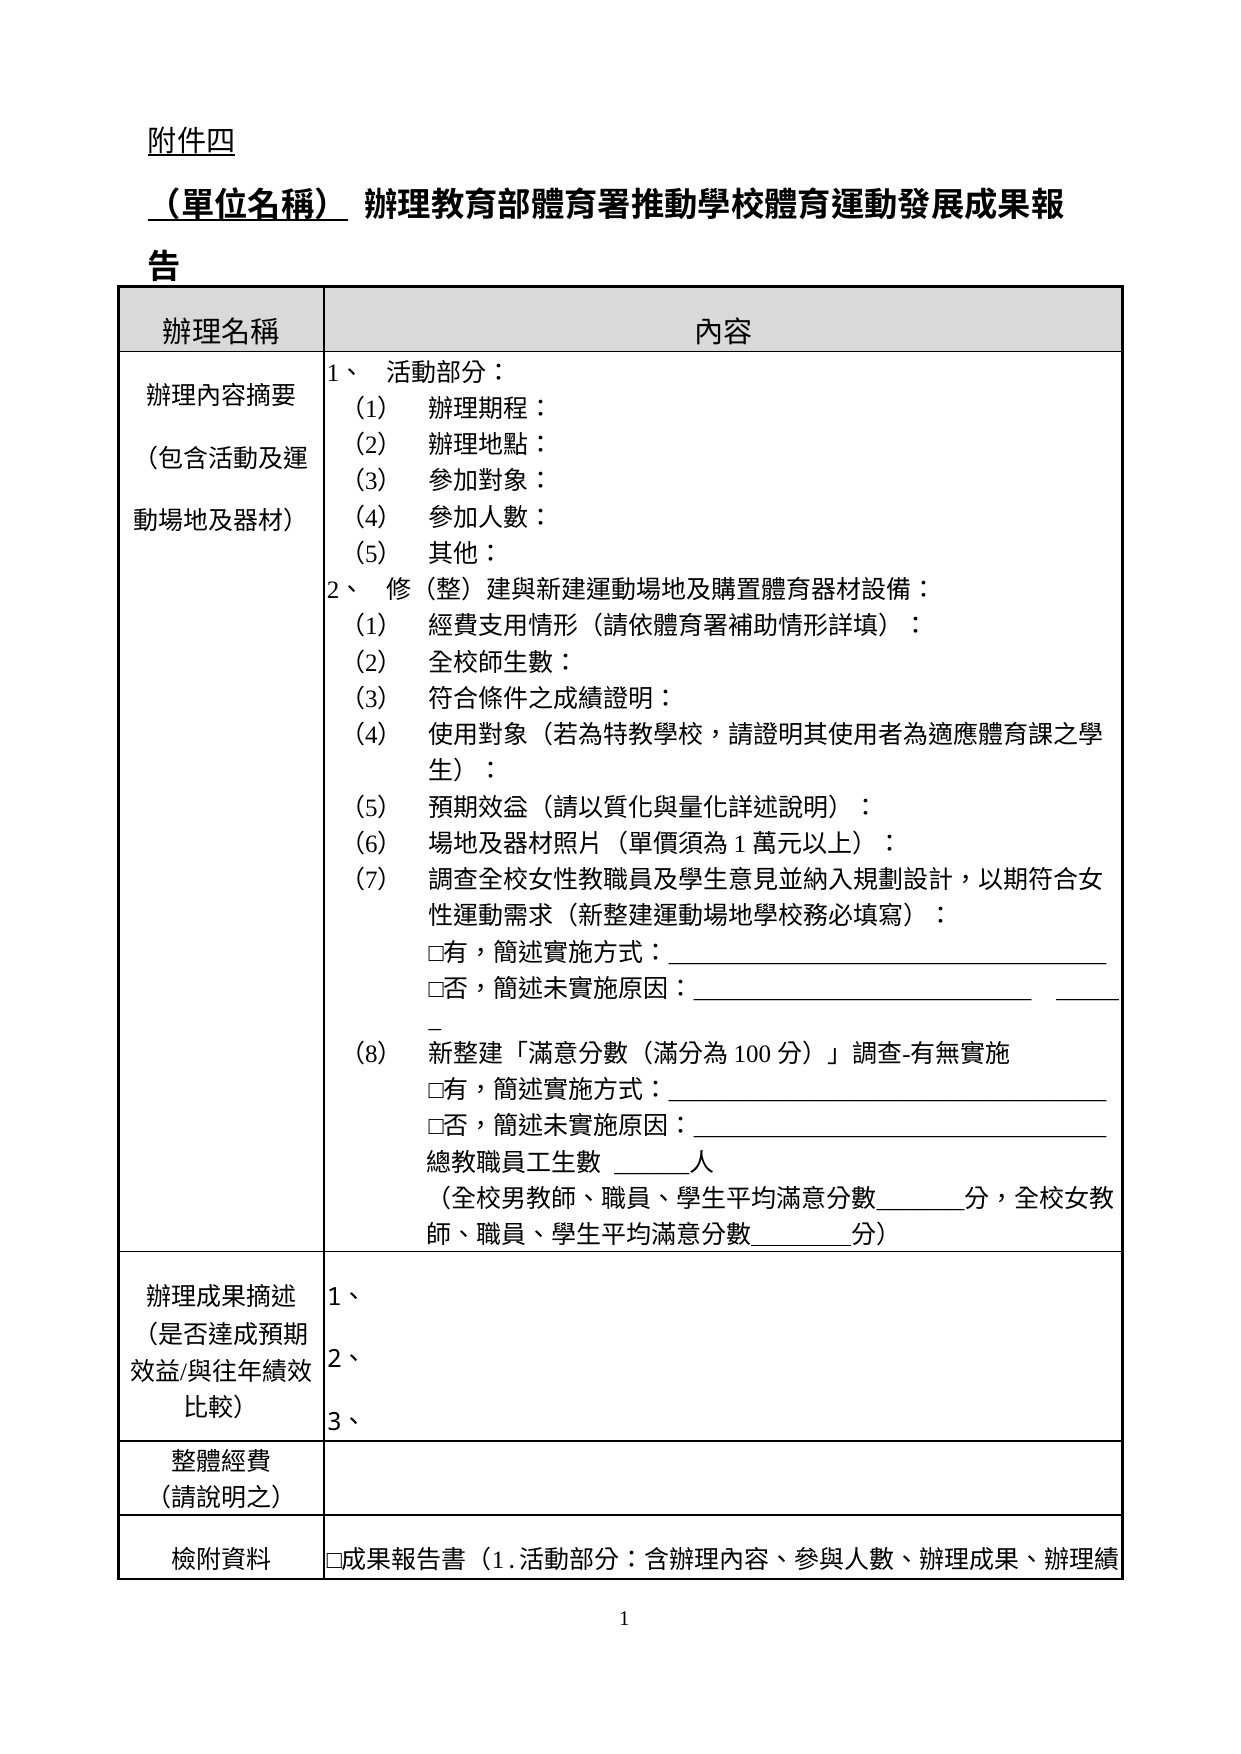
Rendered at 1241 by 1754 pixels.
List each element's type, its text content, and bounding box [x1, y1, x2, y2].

table_cell 整體經費 （請說明之） [120, 1442, 323, 1514]
table_cell （數字務必與經費收支結算表數字要一致） [325, 1442, 1121, 1514]
table_cell □成果報告書（1.活動部分：含辦理內容、參與人數、辦理成果、辦理績 [325, 1516, 1121, 1578]
table_cell 檢附資料 [120, 1516, 323, 1578]
text 附件四 [148, 97, 1092, 160]
table_cell 辦理成果摘述 （是否達成預期效益/與往年績效比較） [120, 1252, 323, 1440]
table_cell 辦理內容摘要（包含活動及運動場地及器材） [120, 352, 323, 1251]
table_header 內容 [325, 288, 1121, 351]
text （單位名稱） 辦理教育部體育署推動學校體育運動發展成果報告 [148, 160, 1092, 285]
table_cell 活動部分： 辦理期程： 辦理地點： 參加對象： 參加人數： 其他： 修（整）建與新建運動場地及購置體育器材設備： 經費支用情形（請依體育署補助情形詳填）： 全校師生數： 符合條件之成績證明： 使用對象（若為特教學校，請證明其使用者為適應體育課之學生）： 預期效益（請以質化與量化詳述說明）： 場地及器材照片（單價須為1 萬元以上）： 調查全校女性教職員及學生意見並納入規劃設計，以期符合女性運動需求（新整建運動場地學校務必填寫）： □有，簡述實施方式：___________________________________ □否，簡述未實施原因：___________________________ ______ 新整建「滿意分數（滿分為100 分）」調查-有無實施 □有，簡述實施方式：___________________________________ □否，簡述未實施原因：_________________________________ 總教職員工生數 ______人 （全校男教師、職員、學生平均滿意分數_______分，全校女教師、職員、學生平均滿意分數＿＿＿＿分） [325, 352, 1121, 1251]
table_cell [325, 1252, 1121, 1440]
table_header 辦理名稱 [120, 288, 323, 351]
